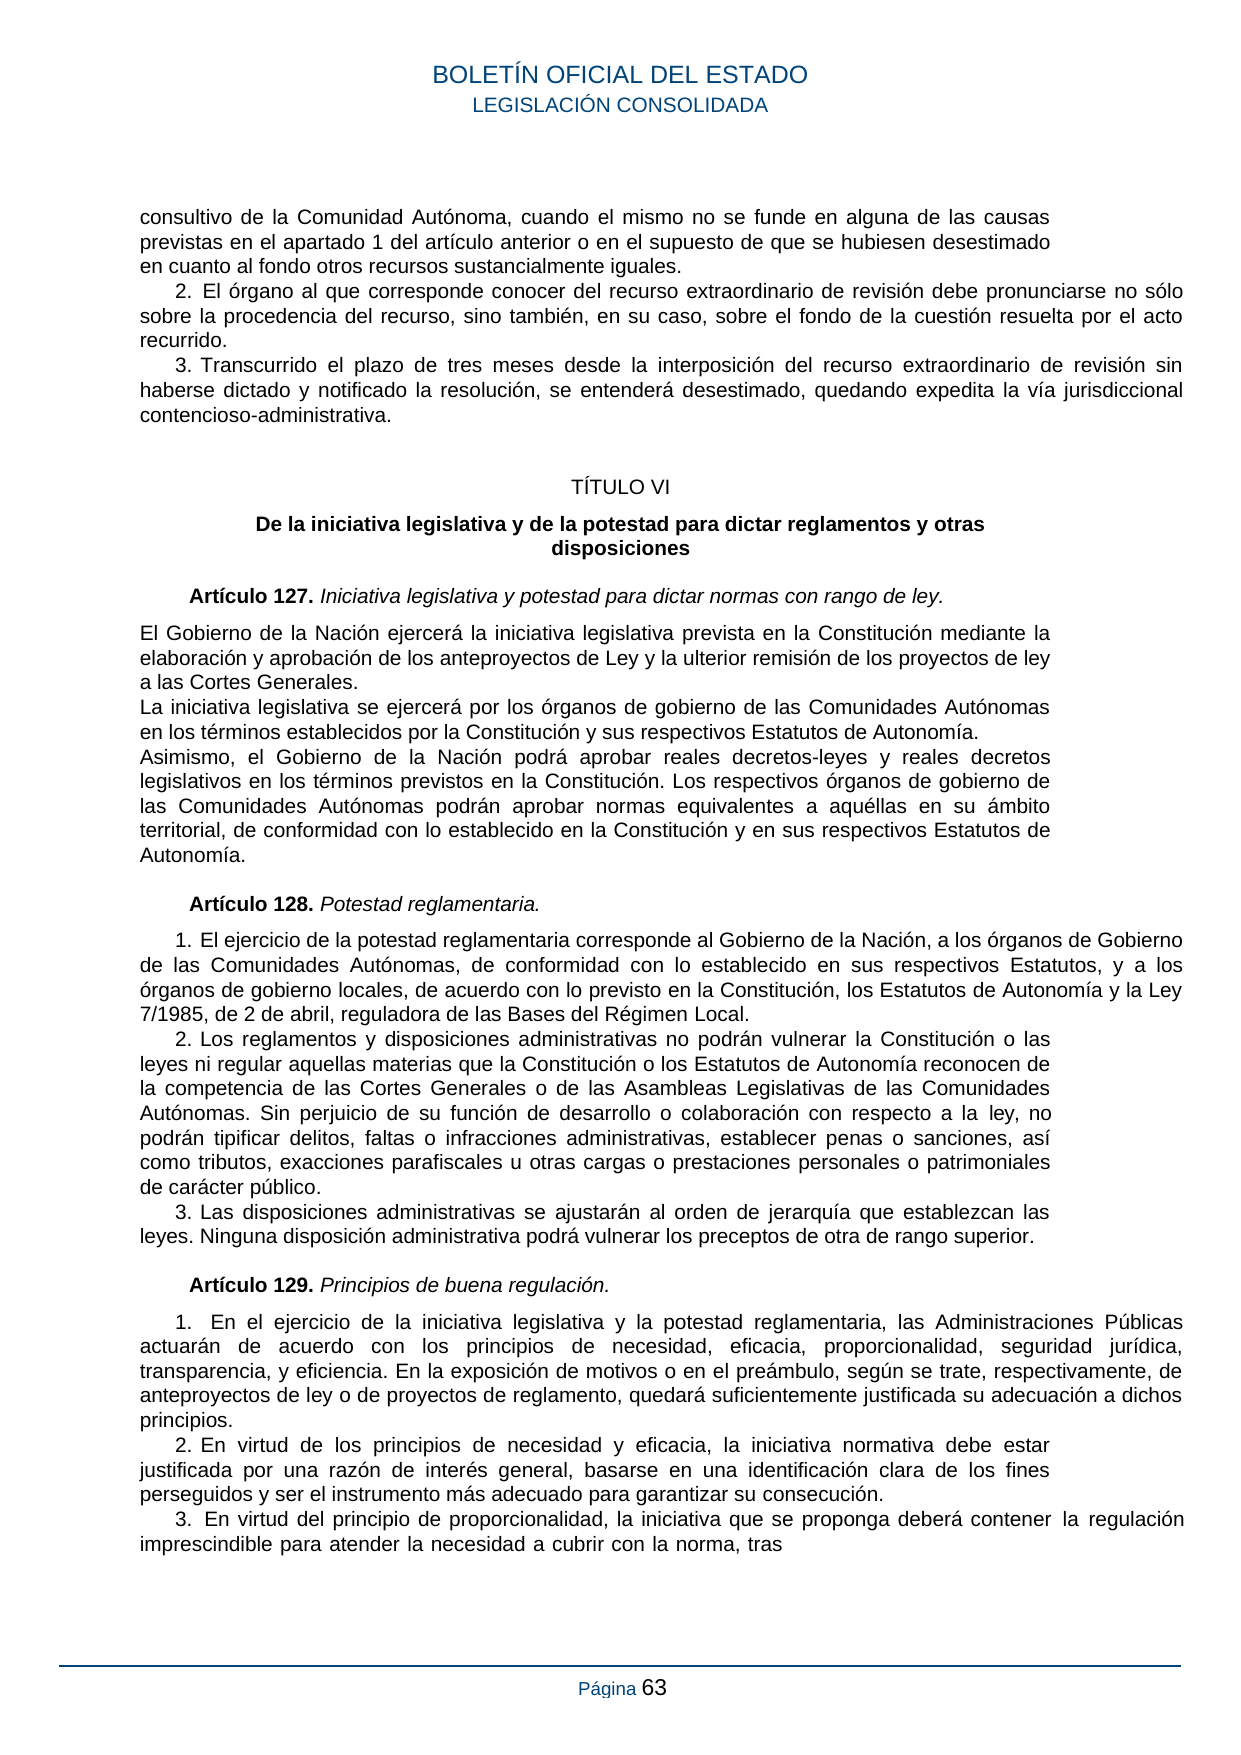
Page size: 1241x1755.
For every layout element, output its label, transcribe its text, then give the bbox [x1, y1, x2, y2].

subtitle De la iniciativa legislativa y de la potestad para dictar reglamentos y otras disposiciones [244, 511, 997, 560]
list Los reglamentos y disposiciones administrativas no podrán vulnerar la Constitución o las leyes ni regular aquellas materias que la Constitución o los Estatutos de Autonomía reconocen de la competencia de las Cortes Generales o de las Asambleas Legislativas de las Comunidades Autónomas. Sin perjuicio de su función de desarrollo o colaboración con respecto a la ley, no podrán tipificar delitos, faltas o infracciones administrativas, establecer penas o sanciones, así como tributos, exacciones parafiscales u otras cargas o prestaciones personales o patrimoniales de carácter público. [139, 1027, 1052, 1198]
text consultivo de la Comunidad Autónoma, cuando el mismo no se funde en alguna de las causas previstas en el apartado 1 del artículo anterior o en el supuesto de que se hubiesen desestimado en cuanto al fondo otros recursos sustancialmente iguales. [139, 205, 1052, 278]
list Transcurrido el plazo de tres meses desde la interposición del recurso extraordinario de revisión sin haberse dictado y notificado la resolución, se entenderá desestimado, quedando expedita la vía jurisdiccional contencioso-administrativa. [139, 353, 1184, 426]
text Artículo 128. Potestad reglamentaria. [189, 891, 1184, 915]
text Asimismo, el Gobierno de la Nación podrá aprobar reales decretos-leyes y reales decretos legislativos en los términos previstos en la Constitución. Los respectivos órganos de gobierno de las Comunidades Autónomas podrán aprobar normas equivalentes a aquéllas en su ámbito territorial, de conformidad con lo establecido en la Constitución y en sus respectivos Estatutos de Autonomía. [139, 744, 1052, 867]
text El Gobierno de la Nación ejercerá la iniciativa legislativa prevista en la Constitución mediante la elaboración y aprobación de los anteproyectos de Ley y la ulterior remisión de los proyectos de ley a las Cortes Generales. [139, 621, 1052, 694]
text La iniciativa legislativa se ejercerá por los órganos de gobierno de las Comunidades Autónomas en los términos establecidos por la Constitución y sus respectivos Estatutos de Autonomía. [139, 695, 1052, 743]
list En virtud de los principios de necesidad y eficacia, la iniciativa normativa debe estar justificada por una razón de interés general, basarse en una identificación clara de los fines perseguidos y ser el instrumento más adecuado para garantizar su consecución. [139, 1433, 1052, 1506]
list En virtud del principio de proporcionalidad, la iniciativa que se proponga deberá contener la regulación imprescindible para atender la necesidad a cubrir con la norma, tras [139, 1507, 1184, 1555]
list Las disposiciones administrativas se ajustarán al orden de jerarquía que establezcan las leyes. Ninguna disposición administrativa podrá vulnerar los preceptos de otra de rango superior. [139, 1200, 1051, 1248]
list En el ejercicio de la iniciativa legislativa y la potestad reglamentaria, las Administraciones Públicas actuarán de acuerdo con los principios de necesidad, eficacia, proporcionalidad, seguridad jurídica, transparencia, y eficiencia. En la exposición de motivos o en el preámbulo, según se trate, respectivamente, de anteproyectos de ley o de proyectos de reglamento, quedará suficientemente justificada su adecuación a dichos principios. [139, 1309, 1184, 1432]
list El órgano al que corresponde conocer del recurso extraordinario de revisión debe pronunciarse no sólo sobre la procedencia del recurso, sino también, en su caso, sobre el fondo de la cuestión resuelta por el acto recurrido. [139, 279, 1184, 352]
text TÍTULO VI [368, 474, 873, 498]
text Artículo 127. Iniciativa legislativa y potestad para dictar normas con rango de ley. [189, 584, 1184, 608]
list El ejercicio de la potestad reglamentaria corresponde al Gobierno de la Nación, a los órganos de Gobierno de las Comunidades Autónomas, de conformidad con lo establecido en sus respectivos Estatutos, y a los órganos de gobierno locales, de acuerdo con lo previsto en la Constitución, los Estatutos de Autonomía y la Ley 7/1985, de 2 de abril, reguladora de las Bases del Régimen Local. [139, 928, 1184, 1026]
text Artículo 129. Principios de buena regulación. [189, 1273, 1184, 1297]
